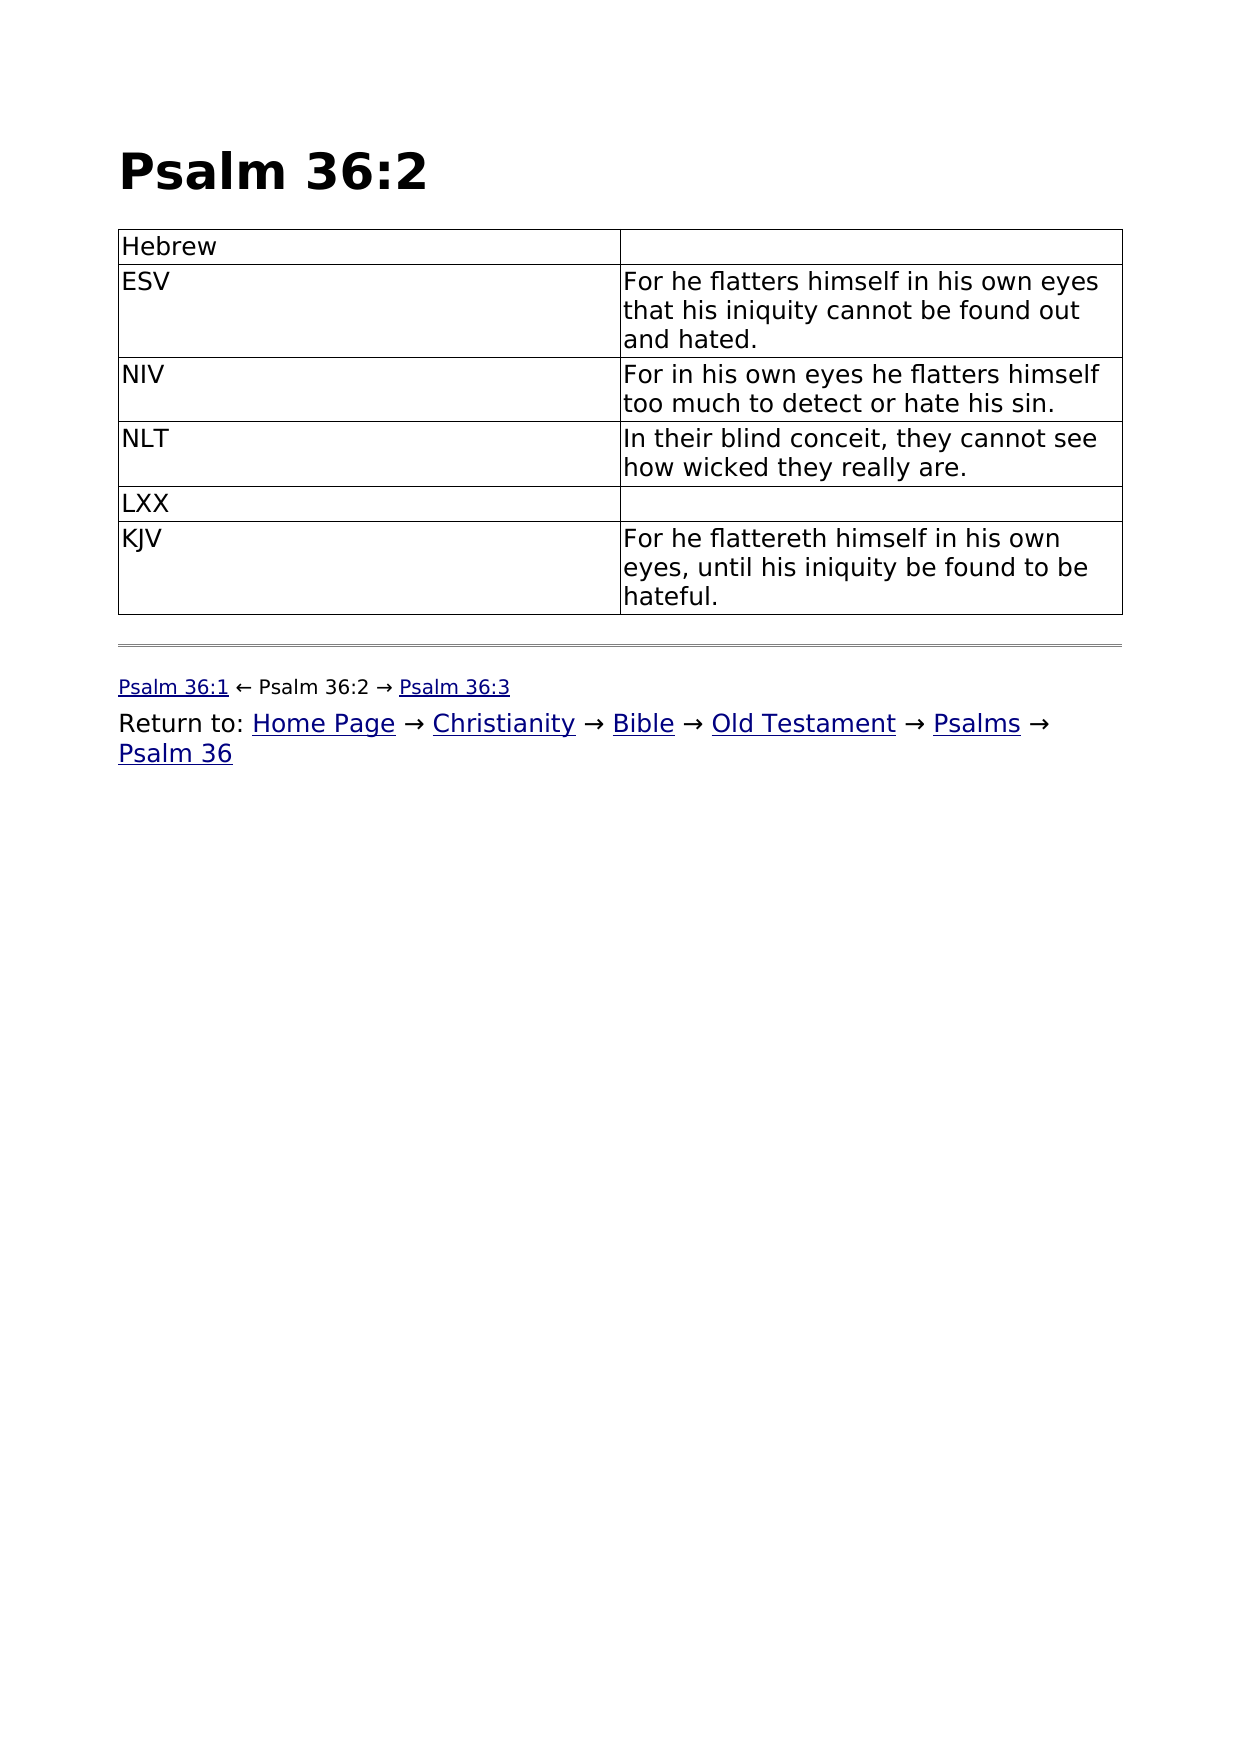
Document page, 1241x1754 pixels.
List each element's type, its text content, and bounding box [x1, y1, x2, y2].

table_cell ESV [119, 265, 620, 357]
table_cell In their blind conceit, they cannot see how wicked they really are. [621, 422, 1122, 486]
table_cell LXX [119, 487, 620, 521]
table_cell For he flatters himself in his own eyes that his iniquity cannot be found out and hated. [621, 265, 1122, 357]
table_cell For in his own eyes he flatters himself too much to detect or hate his sin. [621, 358, 1122, 421]
table_cell NLT [119, 422, 620, 486]
text Return to: Home Page → Christianity → Bible → Old Testament → Psalms → Psalm 36 [118, 709, 1122, 768]
table_cell [621, 487, 1122, 521]
table_header [621, 230, 1122, 264]
text Psalm 36:1 ← Psalm 36:2 → Psalm 36:3 [118, 676, 1122, 709]
table_cell KJV [119, 522, 620, 614]
table_cell NIV [119, 358, 620, 421]
subtitle Psalm 36:2 [118, 143, 1122, 201]
table_header Hebrew [119, 230, 620, 264]
table_cell For he flattereth himself in his own eyes, until his iniquity be found to be hateful. [621, 522, 1122, 614]
